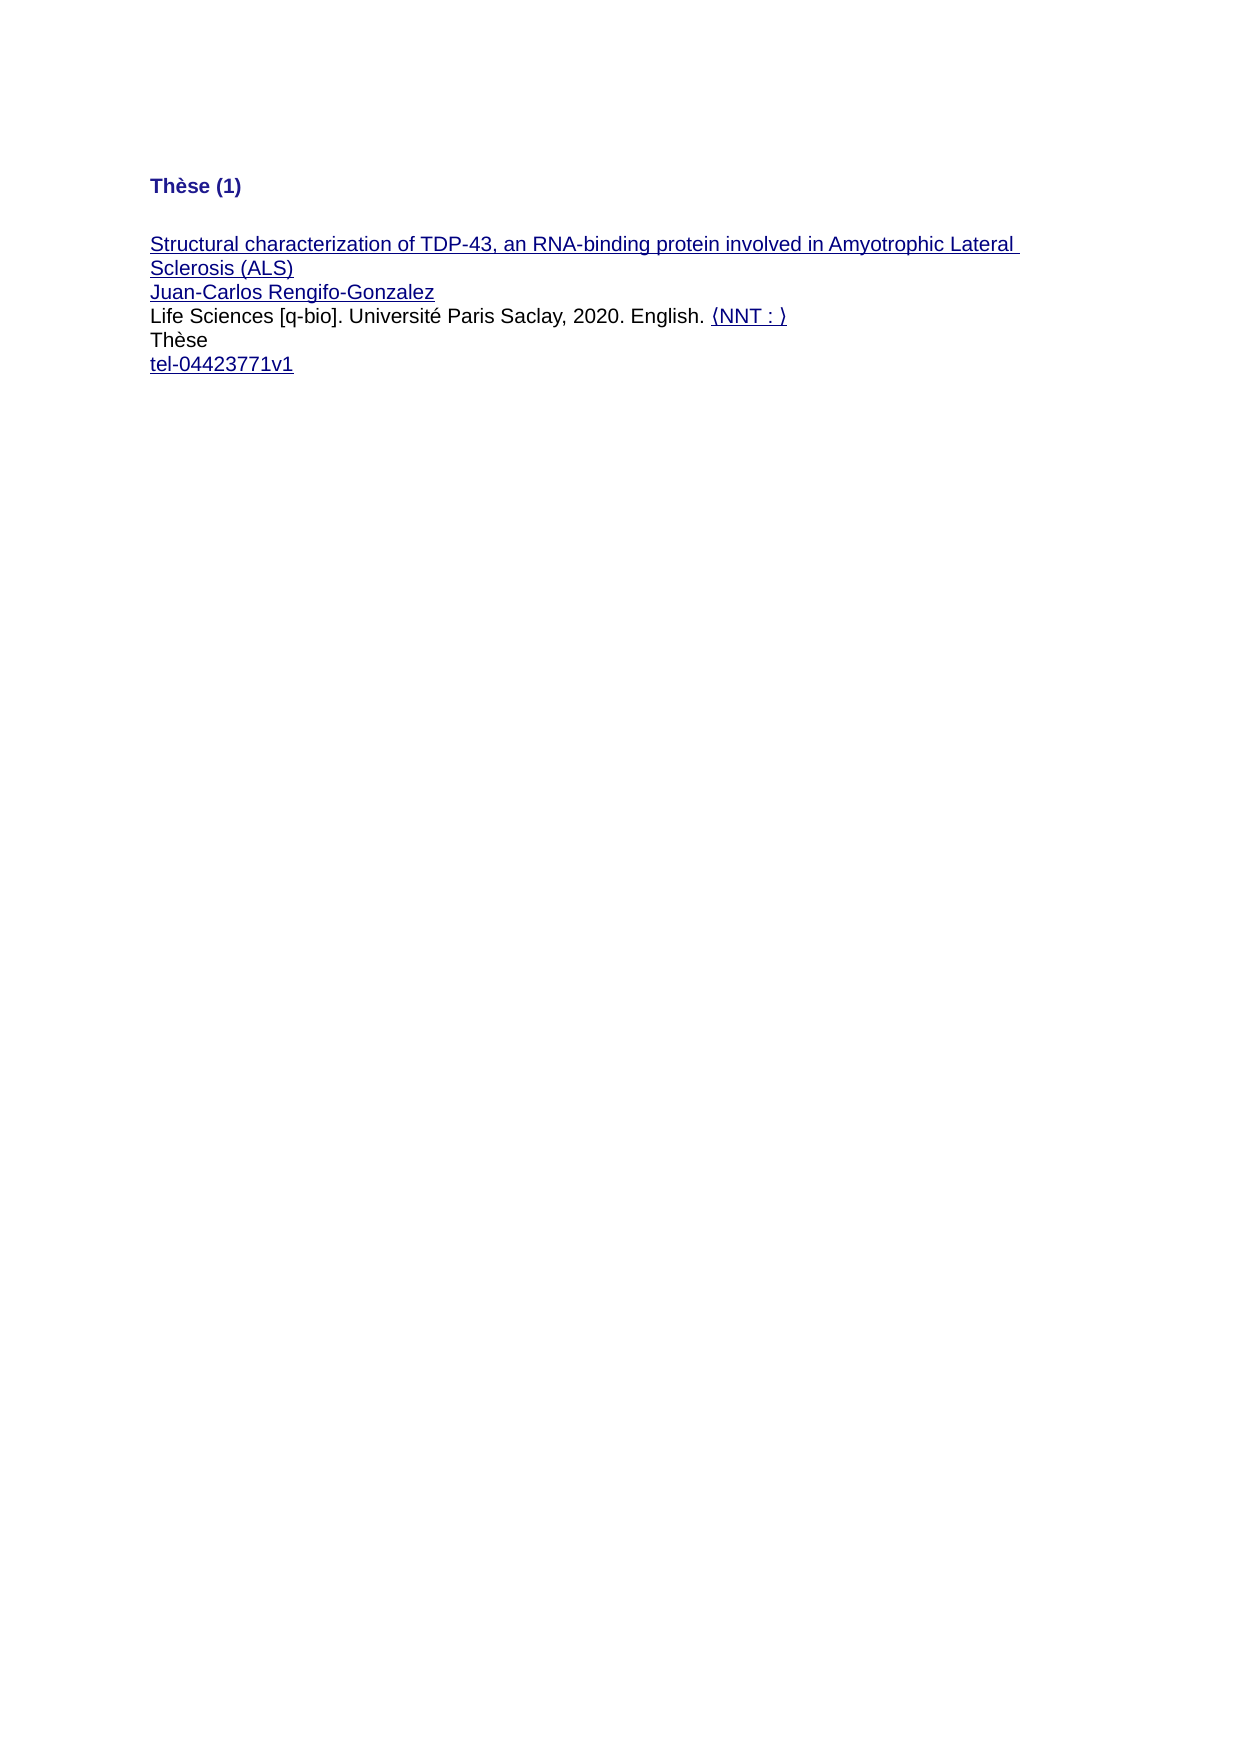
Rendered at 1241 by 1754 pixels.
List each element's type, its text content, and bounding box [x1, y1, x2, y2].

subtitle Thèse (1) [150, 174, 1090, 198]
table_header Structural characterization of TDP-43, an RNA-binding protein involved in Amyotrophic Lateral Sclerosis (ALS) Juan-Carlos Rengifo-Gonzalez Life Sciences [q-bio]. Université Paris Saclay, 2020. English. ⟨NNT : ⟩ Thèse tel-04423771v1 [150, 232, 1090, 376]
